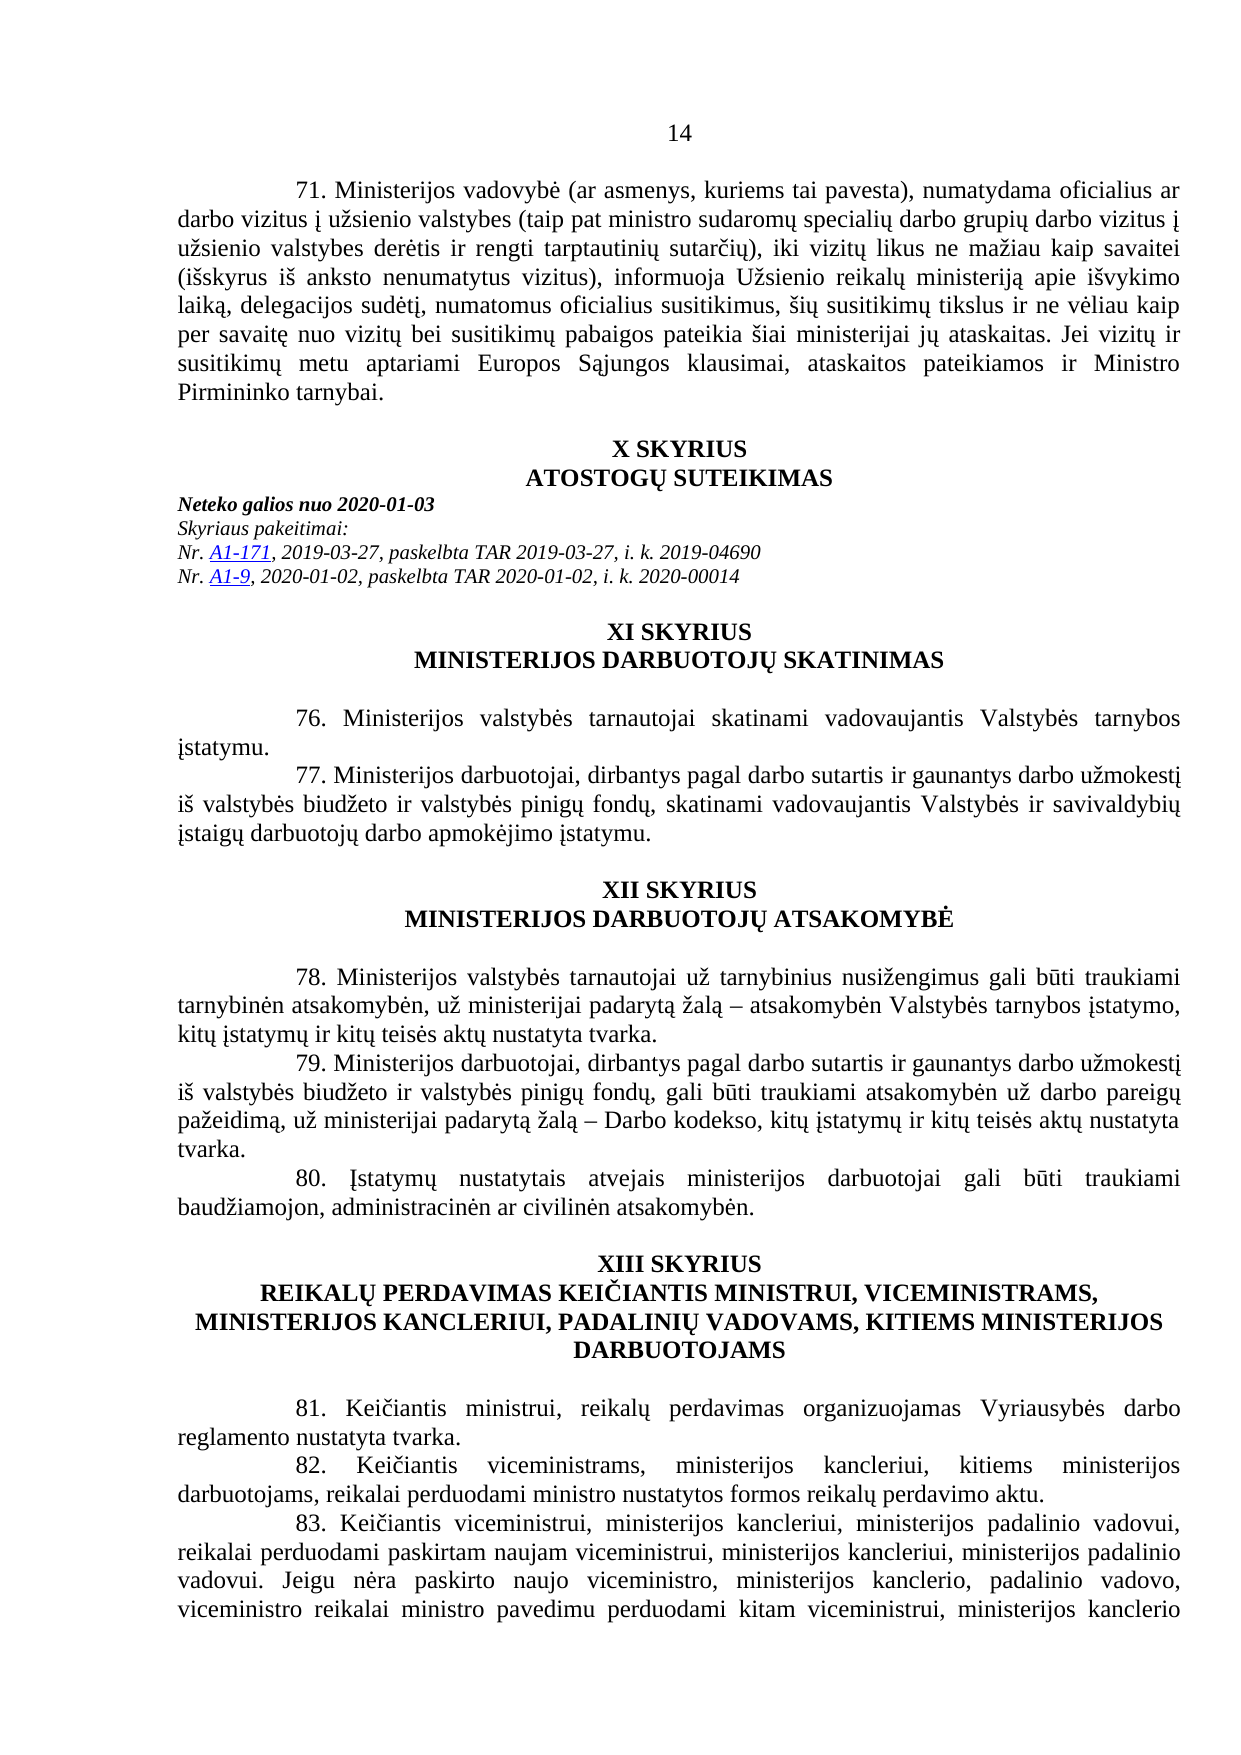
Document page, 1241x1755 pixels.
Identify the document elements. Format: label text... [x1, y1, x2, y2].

text XIII SKYRIUS [177, 1249, 1181, 1278]
text XI SKYRIUS [177, 617, 1181, 646]
text 71. Ministerijos vadovybė (ar asmenys, kuriems tai pavesta), numatydama oficialius ar darbo vizitus į užsienio valstybes (taip pat ministro sudaromų specialių darbo grupių darbo vizitus į užsienio valstybes derėtis ir rengti tarptautinių sutarčių), iki vizitų likus ne mažiau kaip savaitei (išskyrus iš anksto nenumatytus vizitus), informuoja Užsienio reikalų ministeriją apie išvykimo laiką, delegacijos sudėtį, numatomus oficialius susitikimus, šių susitikimų tikslus ir ne vėliau kaip per savaitę nuo vizitų bei susitikimų pabaigos pateikia šiai ministerijai jų ataskaitas. Jei vizitų ir susitikimų metu aptariami Europos Sąjungos klausimai, ataskaitos pateikiamos ir Ministro Pirmininko tarnybai. [177, 176, 1181, 406]
text X SKYRIUS [177, 434, 1181, 463]
text 79. Ministerijos darbuotojai, dirbantys pagal darbo sutartis ir gaunantys darbo užmokestį iš valstybės biudžeto ir valstybės pinigų fondų, gali būti traukiami atsakomybėn už darbo pareigų pažeidimą, už ministerijai padarytą žalą – Darbo kodekso, kitų įstatymų ir kitų teisės aktų nustatyta tvarka. [177, 1048, 1181, 1163]
text MINISTERIJOS DARBUOTOJŲ SKATINIMAS [177, 646, 1181, 674]
text 82. Keičiantis viceministrams, ministerijos kancleriui, kitiems ministerijos darbuotojams, reikalai perduodami ministro nustatytos formos reikalų perdavimo aktu. [177, 1451, 1181, 1508]
text MINISTERIJOS DARBUOTOJŲ ATSAKOMYBĖ [177, 904, 1181, 933]
text Neteko galios nuo 2020-01-03 [177, 492, 1181, 516]
text REIKALŲ PERDAVIMAS KEIČIANTIS MINISTRUI, VICEMINISTRAMS, MINISTERIJOS KANCLERIUI, PADALINIŲ VADOVAMS, KITIEMS MINISTERIJOS DARBUOTOJAMS [177, 1278, 1181, 1364]
text 76. Ministerijos valstybės tarnautojai skatinami vadovaujantis Valstybės tarnybos įstatymu. [177, 703, 1181, 761]
text 80. Įstatymų nustatytais atvejais ministerijos darbuotojai gali būti traukiami baudžiamojon, administracinėn ar civilinėn atsakomybėn. [177, 1163, 1181, 1221]
text XII SKYRIUS [177, 876, 1181, 904]
text Nr. A1-9, 2020-01-02, paskelbta TAR 2020-01-02, i. k. 2020-00014 [177, 564, 1181, 588]
text Skyriaus pakeitimai: [177, 516, 1181, 540]
text 78. Ministerijos valstybės tarnautojai už tarnybinius nusižengimus gali būti traukiami tarnybinėn atsakomybėn, už ministerijai padarytą žalą – atsakomybėn Valstybės tarnybos įstatymo, kitų įstatymų ir kitų teisės aktų nustatyta tvarka. [177, 962, 1181, 1048]
text ATOSTOGŲ SUTEIKIMAS [177, 463, 1181, 492]
text Nr. A1-171, 2019-03-27, paskelbta TAR 2019-03-27, i. k. 2019-04690 [177, 540, 1181, 564]
text 77. Ministerijos darbuotojai, dirbantys pagal darbo sutartis ir gaunantys darbo užmokestį iš valstybės biudžeto ir valstybės pinigų fondų, skatinami vadovaujantis Valstybės ir savivaldybių įstaigų darbuotojų darbo apmokėjimo įstatymu. [177, 761, 1181, 847]
text 83. Keičiantis viceministrui, ministerijos kancleriui, ministerijos padalinio vadovui, reikalai perduodami paskirtam naujam viceministrui, ministerijos kancleriui, ministerijos padalinio vadovui. Jeigu nėra paskirto naujo viceministro, ministerijos kanclerio, padalinio vadovo, viceministro reikalai ministro pavedimu perduodami kitam viceministrui, ministerijos kanclerio [177, 1508, 1181, 1623]
text 81. Keičiantis ministrui, reikalų perdavimas organizuojamas Vyriausybės darbo reglamento nustatyta tvarka. [177, 1393, 1181, 1451]
